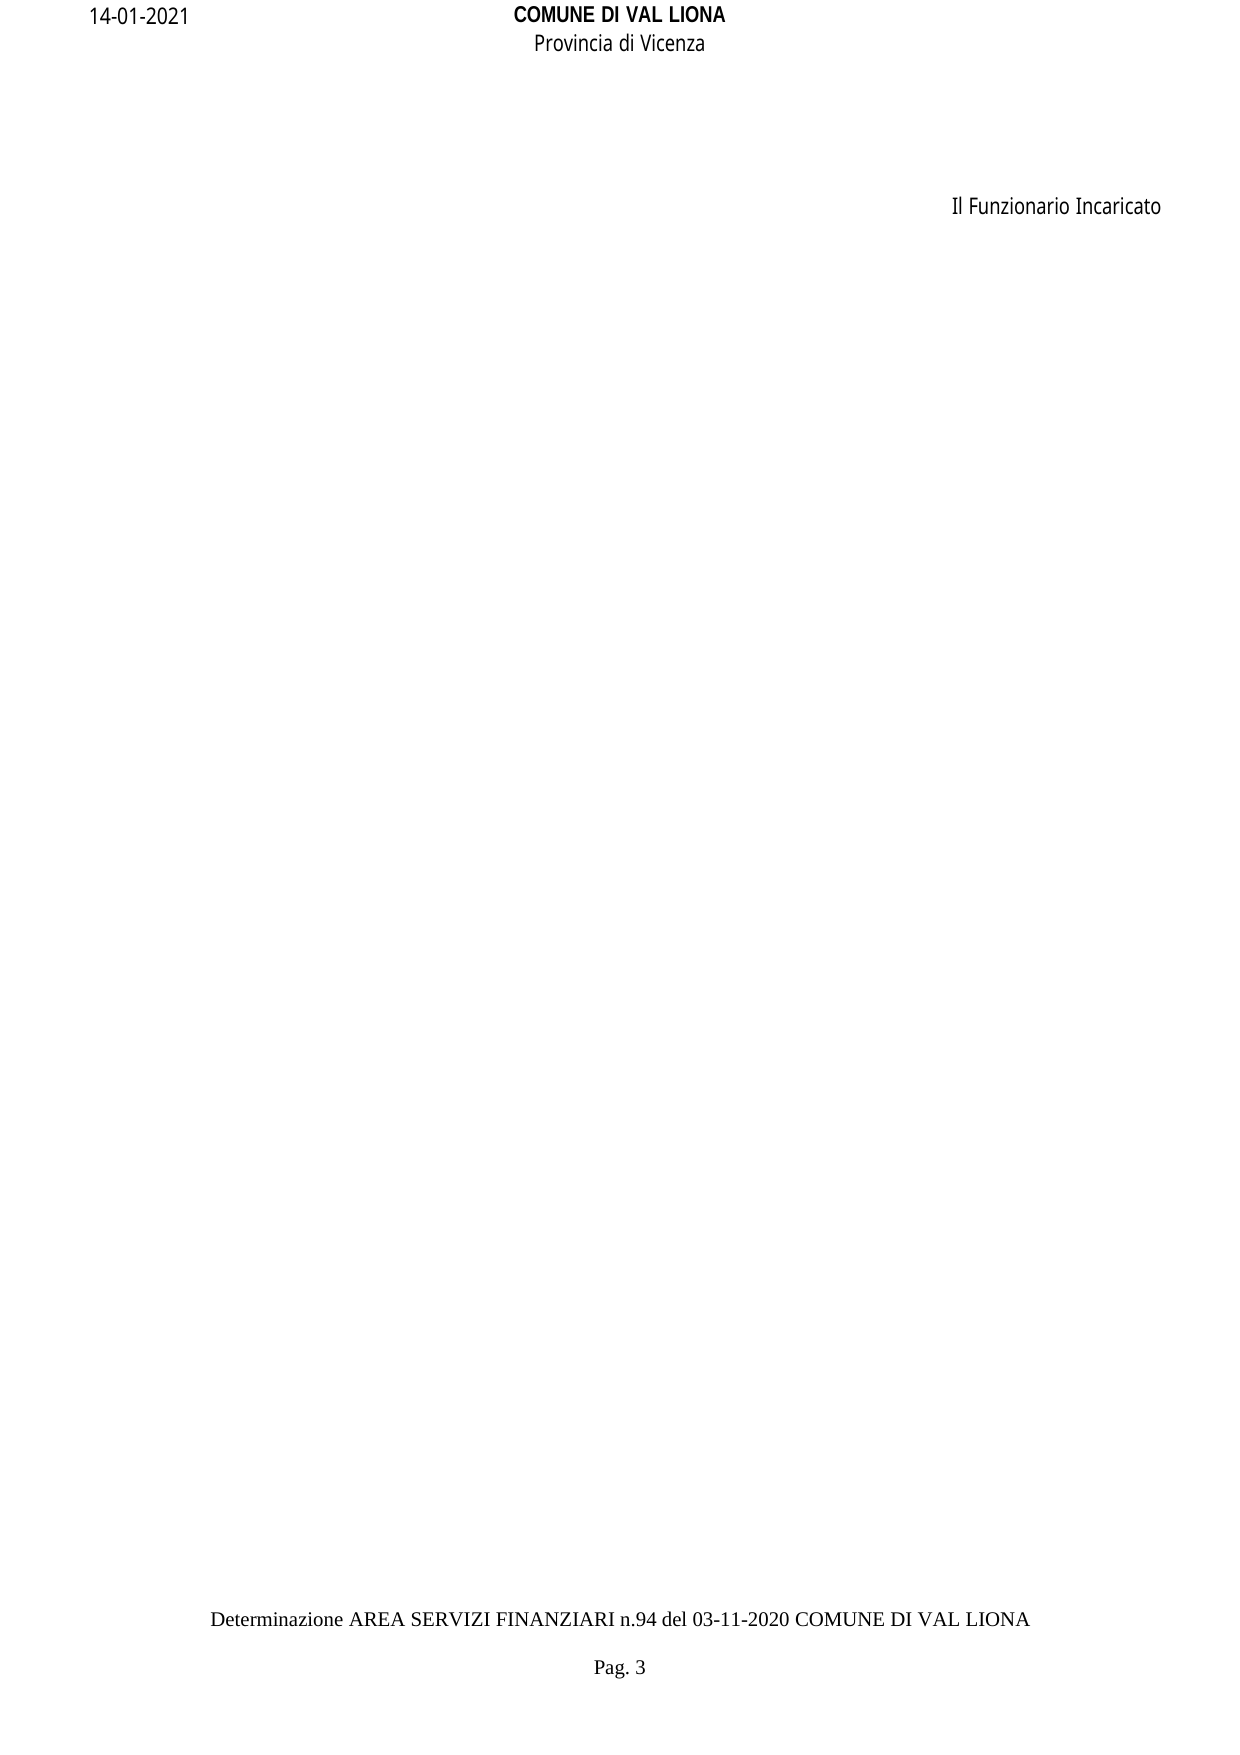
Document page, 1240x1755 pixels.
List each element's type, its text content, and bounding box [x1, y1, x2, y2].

text 14-01-2021 [88, 0, 359, 31]
text Il Funzionario Incaricato [952, 190, 1169, 221]
text COMUNE DI VAL LIONA [511, 1, 728, 27]
text Provincia di Vicenza [511, 27, 728, 58]
